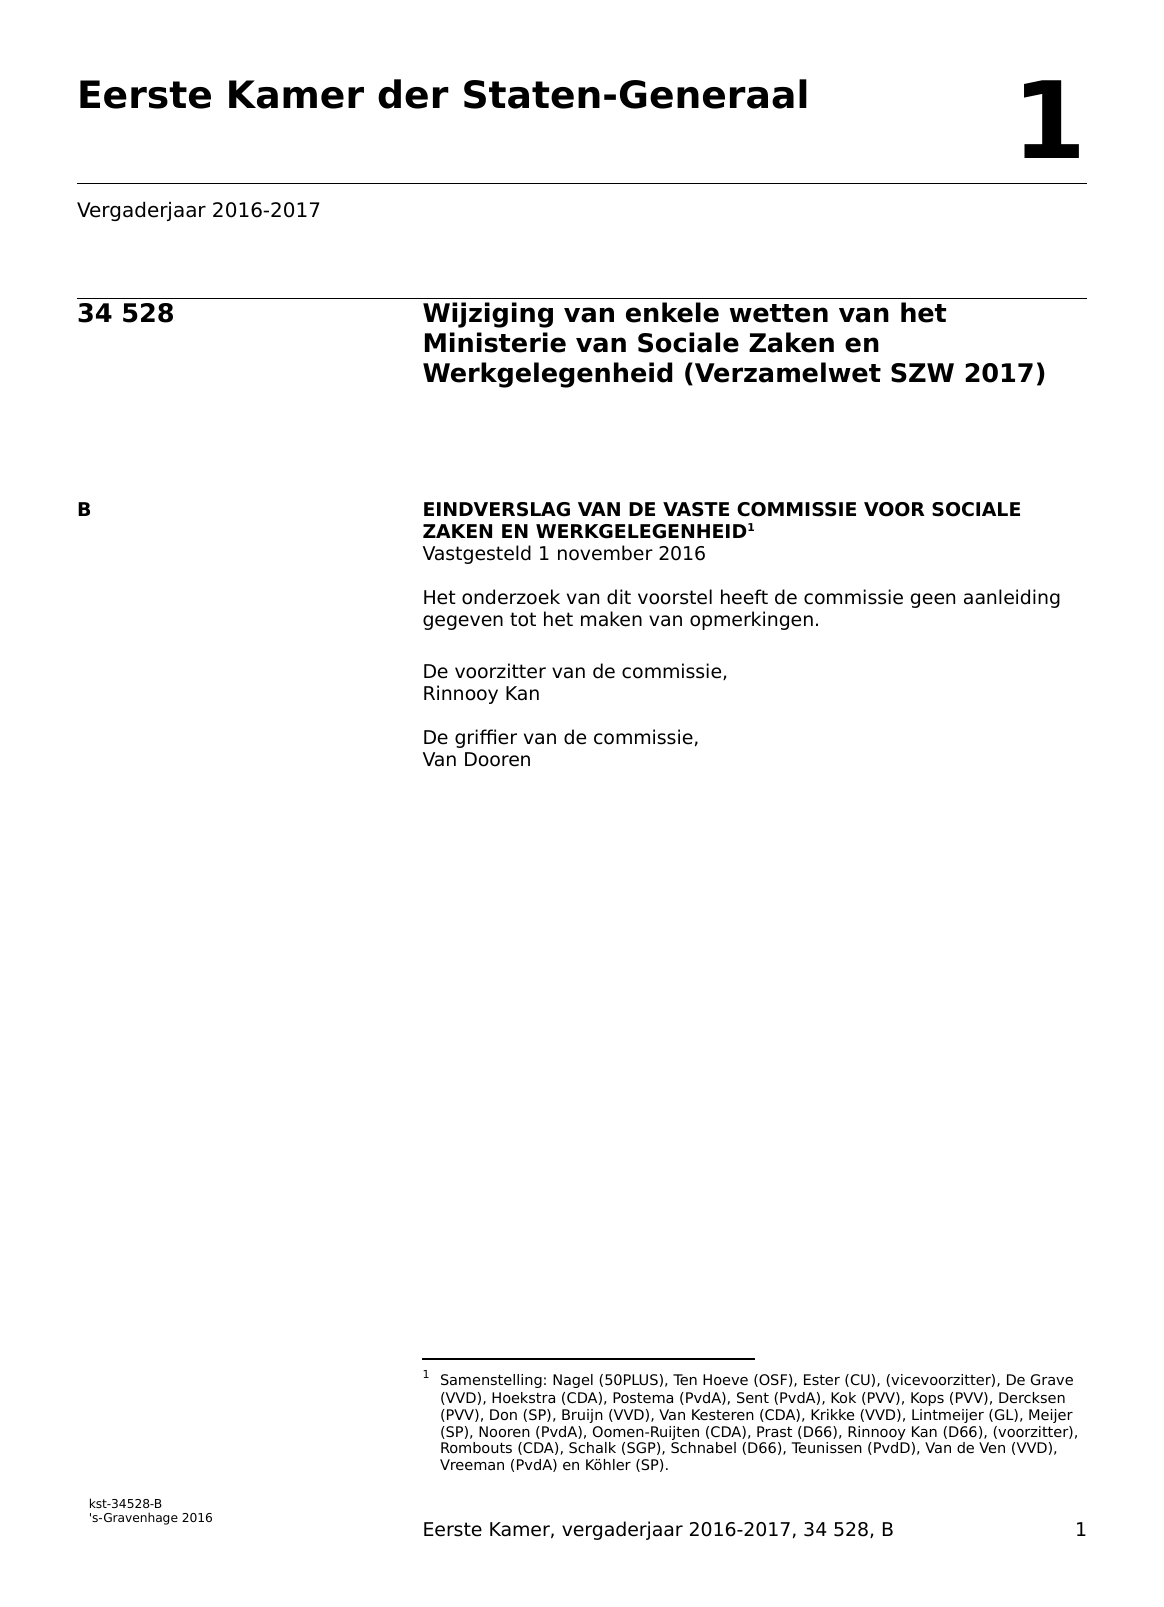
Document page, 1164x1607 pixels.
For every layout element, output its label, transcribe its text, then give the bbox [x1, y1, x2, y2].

table_header 1 [886, 59, 1087, 183]
text kst-34528-B [88, 1497, 323, 1511]
text De griffier van de commissie, Van Dooren [422, 727, 1087, 771]
text Het onderzoek van dit voorstel heeft de commissie geen aanleiding gegeven tot het maken van opmerkingen. [422, 587, 1087, 631]
text Samenstelling: Nagel (50PLUS), Ten Hoeve (OSF), Ester (CU), (vicevoorzitter), De Grave (VVD), Hoekstra (CDA), Postema (PvdA), Sent (PvdA), Kok (PVV), Kops (PVV), Dercksen (PVV), Don (SP), Bruijn (VVD), Van Kesteren (CDA), Krikke (VVD), Lintmeijer (GL), Meijer (SP), Nooren (PvdA), Oomen-Ruijten (CDA), Prast (D66), Rinnooy Kan (D66), (voorzitter), Rombouts (CDA), Schalk (SGP), Schnabel (D66), Teunissen (PvdD), Van de Ven (VVD), Vreeman (PvdA) en Köhler (SP). [422, 1368, 1087, 1474]
subtitle B EINDVERSLAG VAN DE VASTE COMMISSIE VOOR SOCIALE ZAKEN EN WERKGELEGENHEID [77, 499, 1087, 543]
table_header Eerste Kamer der Staten-Generaal [77, 59, 886, 183]
text Vastgesteld 1 november 2016 [422, 543, 1087, 565]
text De voorzitter van de commissie, Rinnooy Kan [422, 661, 1087, 705]
table_cell Vergaderjaar 2016-2017 [77, 184, 1087, 298]
subtitle 34 528 Wijziging van enkele wetten van het Ministerie van Sociale Zaken en Werkgelegenheid (Verzamelwet SZW 2017) [77, 299, 1087, 388]
text 's-Gravenhage 2016 [88, 1511, 323, 1525]
